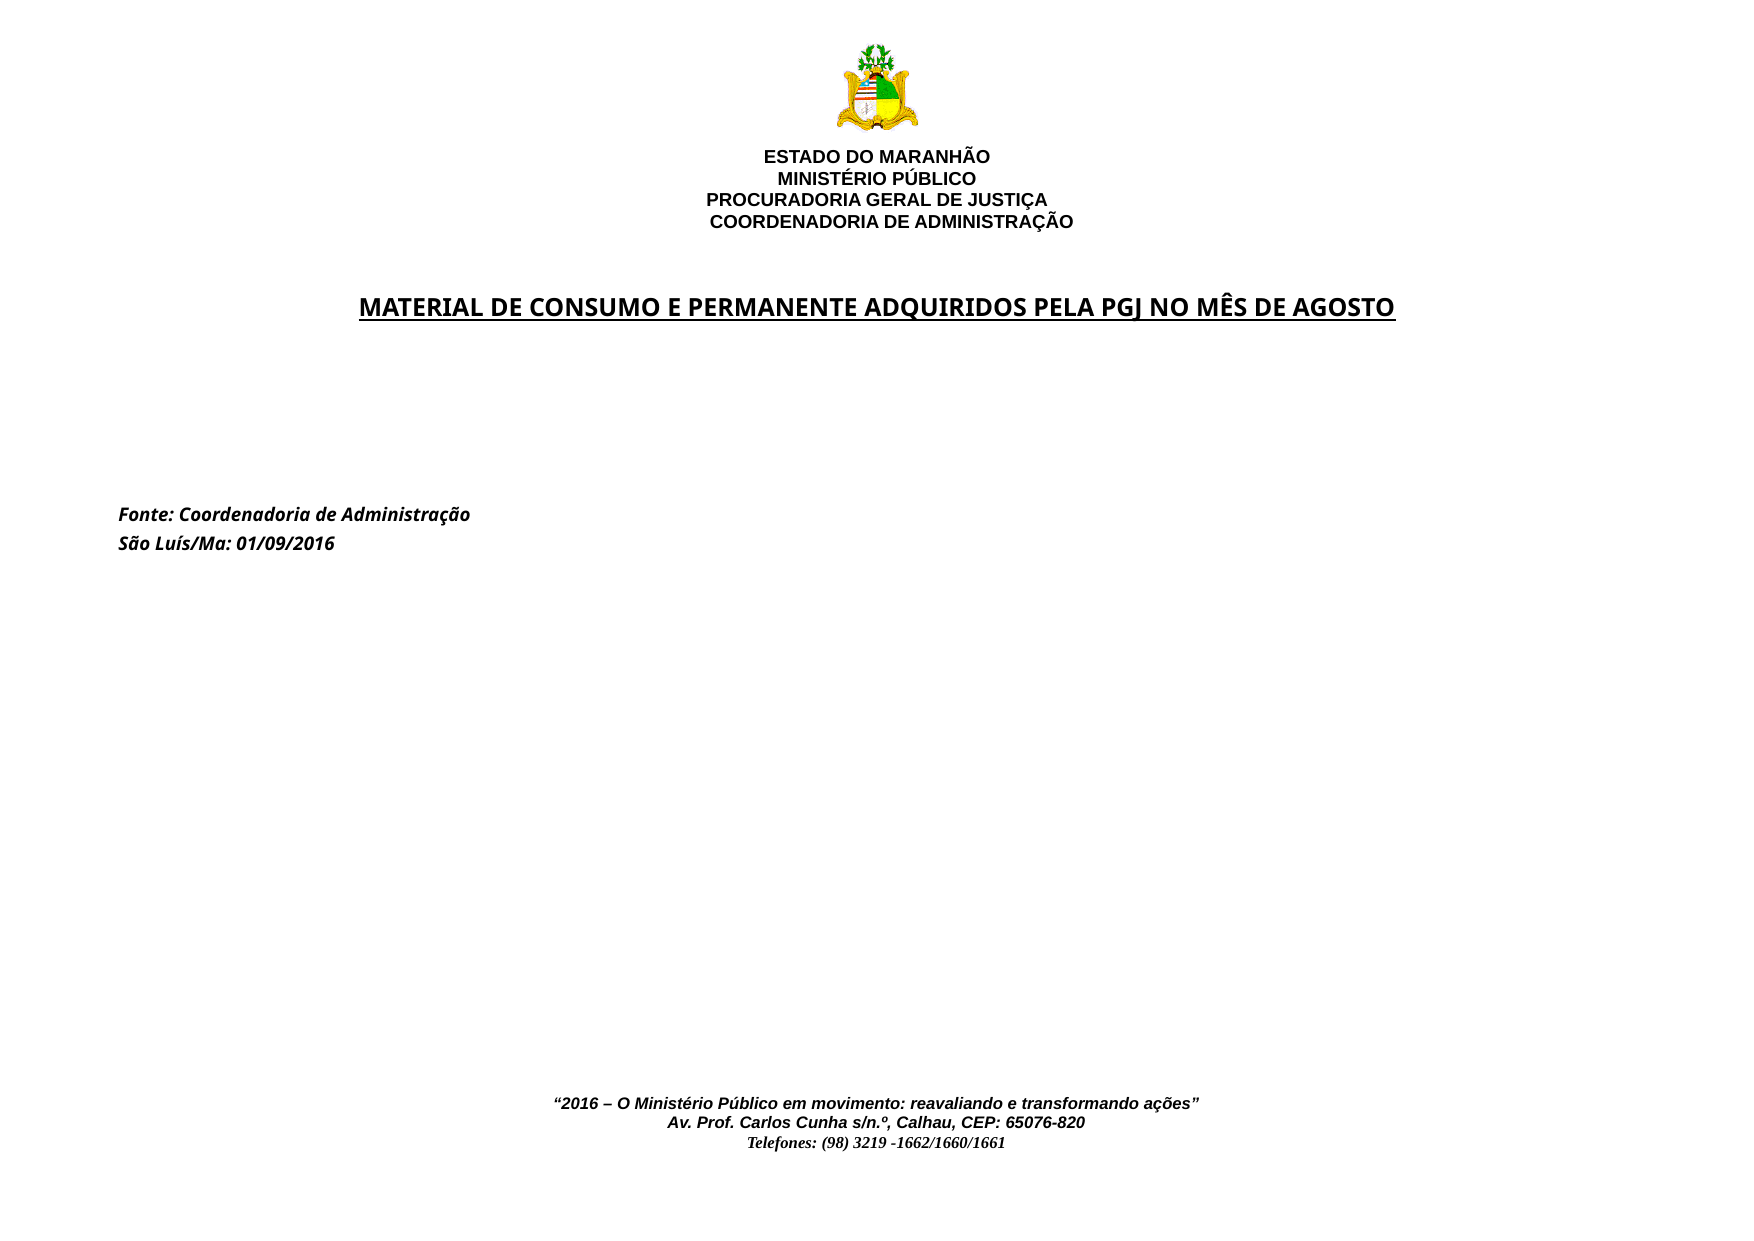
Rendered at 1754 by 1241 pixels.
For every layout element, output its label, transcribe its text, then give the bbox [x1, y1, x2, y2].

text São Luís/Ma: 01/09/2016 [118, 527, 1636, 557]
text Fonte: Coordenadoria de Administração [118, 501, 1636, 527]
